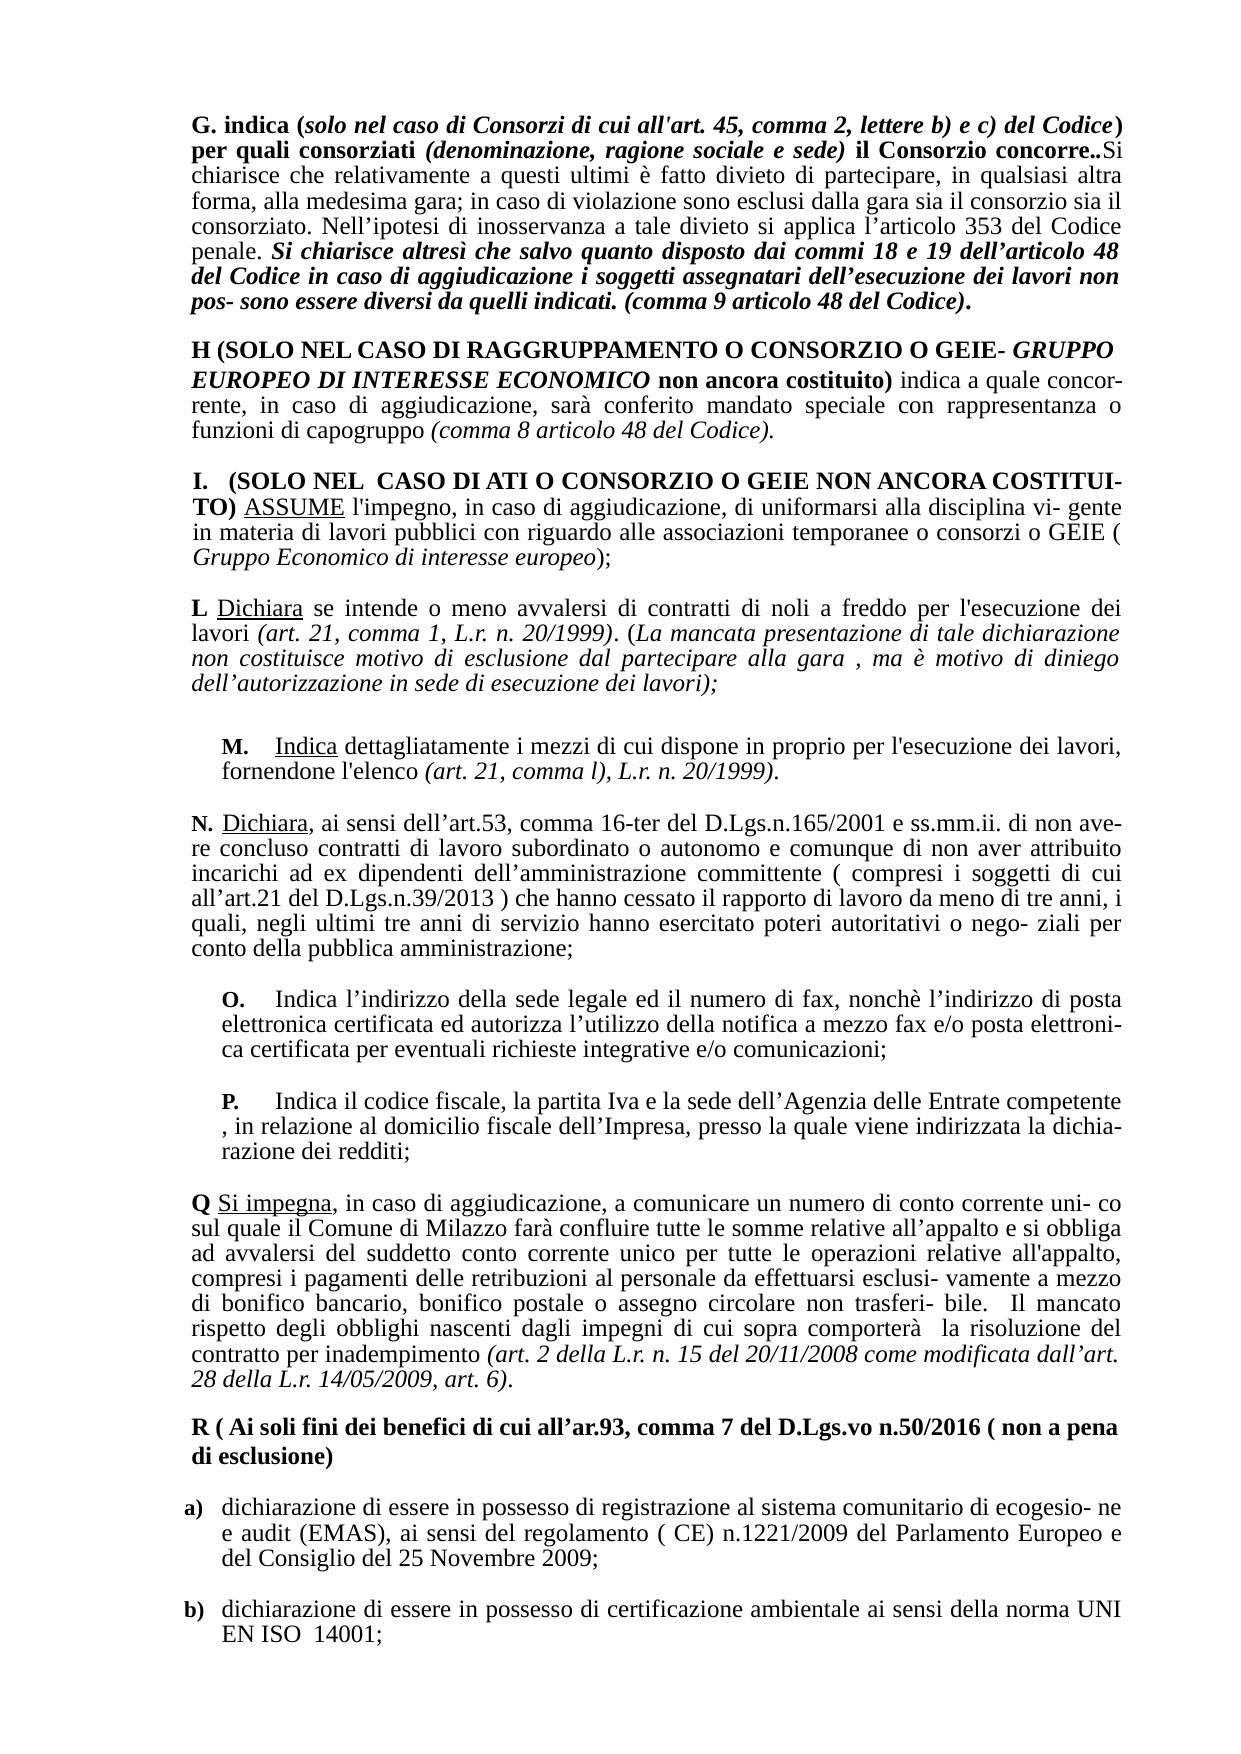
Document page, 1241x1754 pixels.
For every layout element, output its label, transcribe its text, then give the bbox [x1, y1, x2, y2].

text EUROPEO DI INTERESSE ECONOMICO non ancora costituito) indica a quale concor- rente, in caso di aggiudicazione, sarà conferito mandato speciale con rappresentanza o funzioni di capogruppo (comma 8 articolo 48 del Codice). [191, 365, 1123, 444]
text R ( Ai soli fini dei benefici di cui all’ar.93, comma 7 del D.Lgs.vo n.50/2016 ( non a pena [191, 1412, 1134, 1441]
text G. indica (solo nel caso di Consorzi di cui all'art. 45, comma 2, lettere b) e c) del Codice) per quali consorziati (denominazione, ragione sociale e sede) il Consorzio concorre..Si chiarisce che relativamente a questi ultimi è fatto divieto di partecipare, in qualsiasi altra forma, alla medesima gara; in caso di violazione sono esclusi dalla gara sia il consorzio sia il consorziato. Nell’ipotesi di inosservanza a tale divieto si applica l’articolo 353 del Codice penale. Si chiarisce altresì che salvo quanto disposto dai commi 18 e 19 dell’articolo 48 del Codice in caso di aggiudicazione i soggetti assegnatari dell’esecuzione dei lavori non pos- sono essere diversi da quelli indicati. (comma 9 articolo 48 del Codice). [191, 110, 1123, 315]
list Indica dettagliatamente i mezzi di cui dispone in proprio per l'esecuzione dei lavori, fornendone l'elenco (art. 21, comma l), L.r. n. 20/1999). [221, 731, 1122, 784]
list dichiarazione di essere in possesso di certificazione ambientale ai sensi della norma UNI EN ISO 14001; [184, 1594, 1122, 1648]
list Indica il codice fiscale, la partita Iva e la sede dell’Agenzia delle Entrate competente , in relazione al domicilio fiscale dell’Impresa, presso la quale viene indirizzata la dichia- razione dei redditi; [221, 1086, 1123, 1165]
text H (SOLO NEL CASO DI RAGGRUPPAMENTO O CONSORZIO O GEIE- GRUPPO [191, 335, 1134, 364]
subtitle Dichiara, ai sensi dell’art.53, comma 16-ter del D.Lgs.n.165/2001 e ss.mm.ii. di non ave- re concluso contratti di lavoro subordinato o autonomo e comunque di non aver attribuito incarichi ad ex dipendenti dell’amministrazione committente ( compresi i soggetti di cui all’art.21 del D.Lgs.n.39/2013 ) che hanno cessato il rapporto di lavoro da meno di tre anni, i quali, negli ultimi tre anni di servizio hanno esercitato poteri autoritativi o nego- ziali per conto della pubblica amministrazione; [191, 808, 1123, 962]
list dichiarazione di essere in possesso di registrazione al sistema comunitario di ecogesio- ne e audit (EMAS), ai sensi del regolamento ( CE) n.1221/2009 del Parlamento Europeo e del Consiglio del 25 Novembre 2009; [184, 1492, 1123, 1571]
list Indica l’indirizzo della sede legale ed il numero di fax, nonchè l’indirizzo di posta elettronica certificata ed autorizza l’utilizzo della notifica a mezzo fax e/o posta elettroni- ca certificata per eventuali richieste integrative e/o comunicazioni; [221, 984, 1123, 1063]
text Q Si impegna, in caso di aggiudicazione, a comunicare un numero di conto corrente uni- co sul quale il Comune di Milazzo farà confluire tutte le somme relative all’appalto e si obbliga ad avvalersi del suddetto conto corrente unico per tutte le operazioni relative all'appalto, compresi i pagamenti delle retribuzioni al personale da effettuarsi esclusi- vamente a mezzo di bonifico bancario, bonifico postale o assegno circolare non trasferi- bile. Il mancato rispetto degli obblighi nascenti dagli impegni di cui sopra comporterà la risoluzione del contratto per inadempimento (art. 2 della L.r. n. 15 del 20/11/2008 come modificata dall’art. 28 della L.r. 14/05/2009, art. 6). [191, 1188, 1123, 1392]
subtitle I. (SOLO NEL CASO DI ATI O CONSORZIO O GEIE NON ANCORA COSTITUI- TO) ASSUME l'impegno, in caso di aggiudicazione, di uniformarsi alla disciplina vi- gente in materia di lavori pubblici con riguardo alle associazioni temporanee o consorzi o GEIE ( Gruppo Economico di interesse europeo); [192, 466, 1123, 571]
text L Dichiara se intende o meno avvalersi di contratti di noli a freddo per l'esecuzione dei lavori (art. 21, comma 1, L.r. n. 20/1999). (La mancata presentazione di tale dichiarazione non costituisce motivo di esclusione dal partecipare alla gara , ma è motivo di diniego dell’autorizzazione in sede di esecuzione dei lavori); [191, 593, 1122, 697]
text di esclusione) [191, 1441, 1134, 1470]
